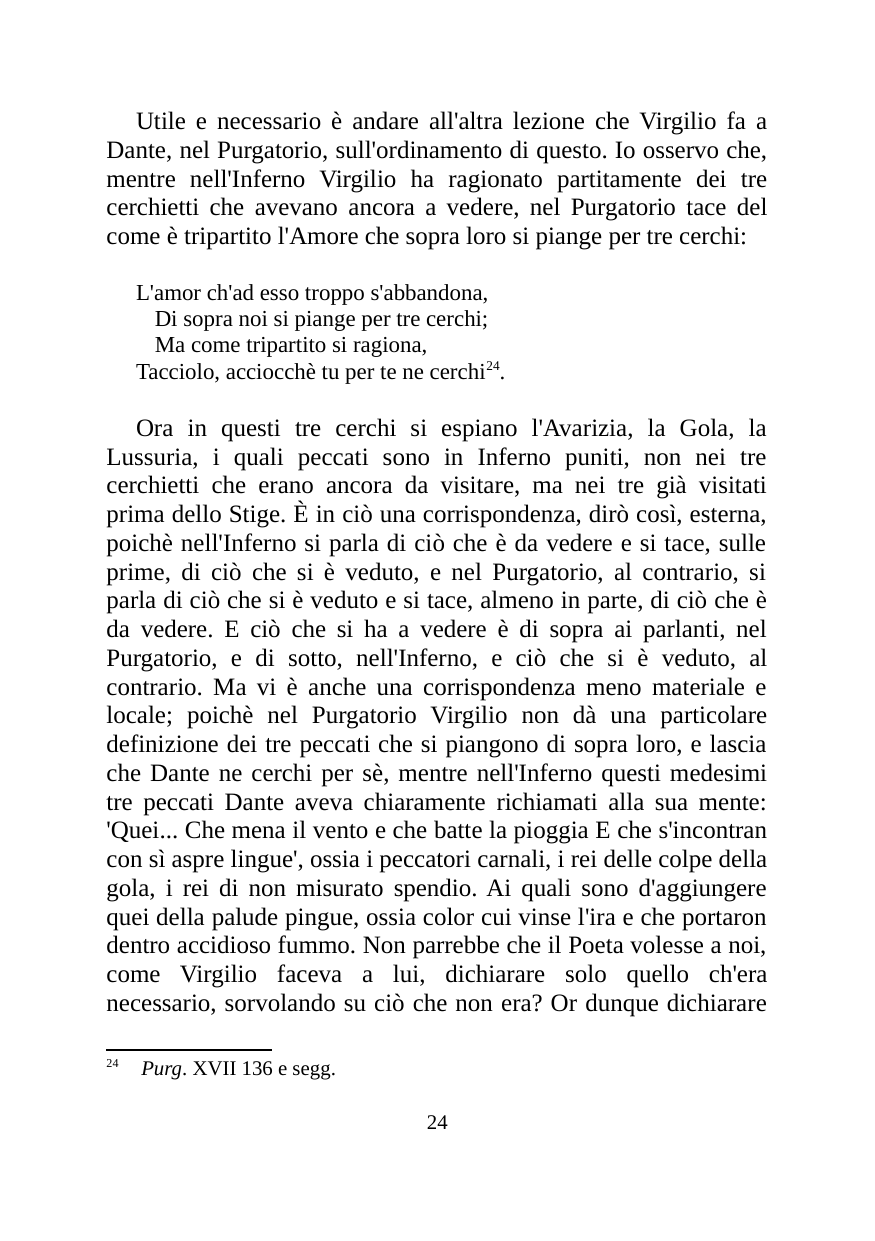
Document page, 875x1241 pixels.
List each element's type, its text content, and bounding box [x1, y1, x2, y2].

text Ma come tripartito si ragiona, [125, 331, 768, 358]
text Ora in questi tre cerchi si espiano l'Avarizia, la Gola, la Lussuria, i quali peccati sono in Inferno puniti, non nei tre cerchietti che erano ancora da visitare, ma nei tre già visitati prima dello Stige. È in ciò una corrispondenza, dirò così, esterna, poichè nell'Inferno si parla di ciò che è da vedere e si tace, sulle prime, di ciò che si è veduto, e nel Purgatorio, al contrario, si parla di ciò che si è veduto e si tace, almeno in parte, di ciò che è da vedere. E ciò che si ha a vedere è di sopra ai parlanti, nel Purgatorio, e di sotto, nell'Inferno, e ciò che si è veduto, al contrario. Ma vi è anche una corrispondenza meno materiale e locale; poichè nel Purgatorio Virgilio non dà una particolare definizione dei tre peccati che si piangono di sopra loro, e lascia che Dante ne cerchi per sè, mentre nell'Inferno questi medesimi tre peccati Dante aveva chiaramente richiamati alla sua mente: 'Quei... Che mena il vento e che batte la pioggia E che s'incontran con sì aspre lingue', ossia i peccatori carnali, i rei delle colpe della gola, i rei di non misurato spendio. Ai quali sono d'aggiungere quei della palude pingue, ossia color cui vinse l'ira e che portaron dentro accidioso fummo. Non parrebbe che il Poeta volesse a noi, come Virgilio faceva a lui, dichiarare solo quello ch'era necessario, sorvolando su ciò che non era? Or dunque dichiarare [106, 413, 768, 1017]
text Di sopra noi si piange per tre cerchi; [125, 305, 768, 331]
text Purg. XVII 136 e segg. [106, 1056, 768, 1080]
text Tacciolo, acciocchè tu per te ne cerchi. [106, 358, 768, 384]
text L'amor ch'ad esso troppo s'abbandona, [106, 279, 768, 305]
text Utile e necessario è andare all'altra lezione che Virgilio fa a Dante, nel Purgatorio, sull'ordinamento di questo. Io osservo che, mentre nell'Inferno Virgilio ha ragionato partitamente dei tre cerchietti che avevano ancora a vedere, nel Purgatorio tace del come è tripartito l'Amore che sopra loro si piange per tre cerchi: [106, 106, 768, 250]
